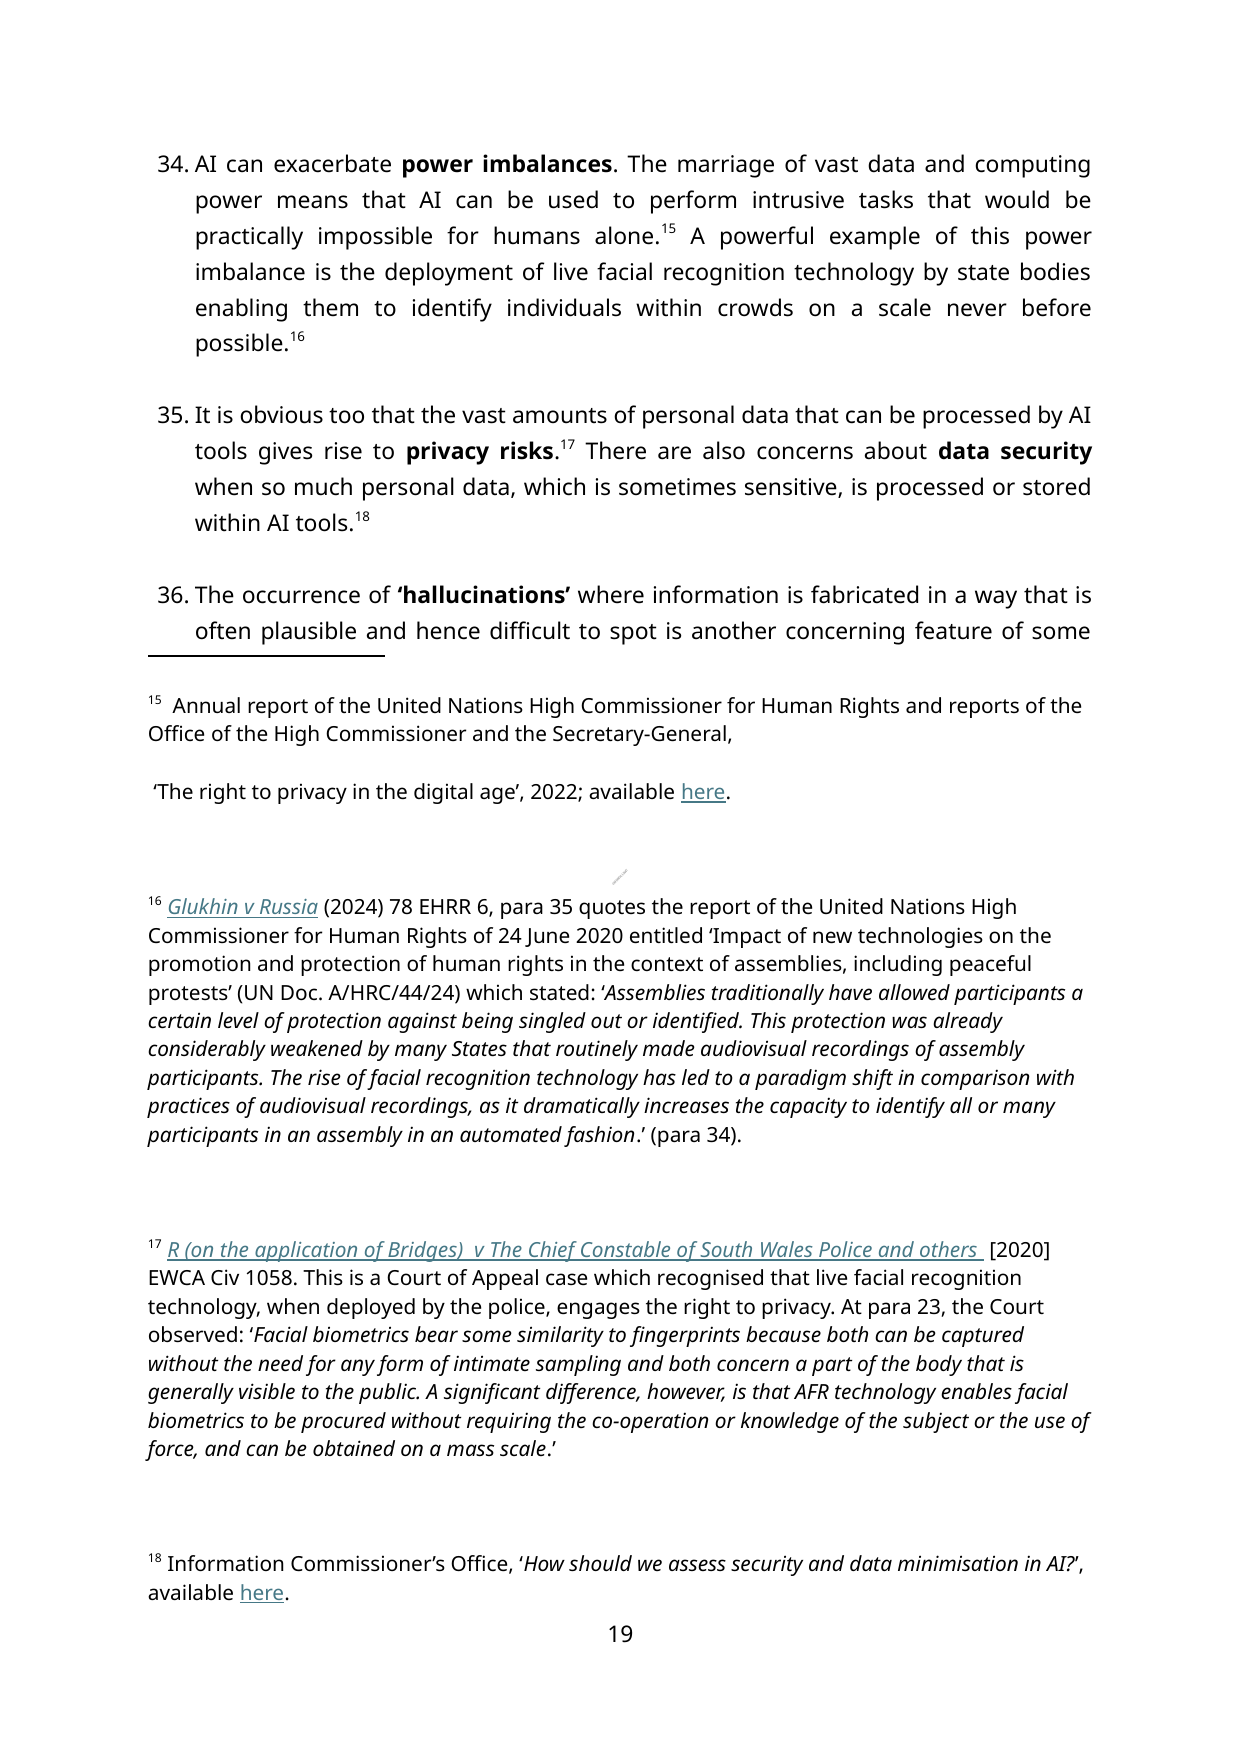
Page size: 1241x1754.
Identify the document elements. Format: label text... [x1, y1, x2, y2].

list ‘The right to privacy in the digital age’, 2022; available here. [148, 777, 1092, 806]
list It is obvious too that the vast amounts of personal data that can be processed by AI tools gives rise to privacy risks. There are also concerns about data security when so much personal data, which is sometimes sensitive, is processed or stored within AI tools. [157, 399, 1092, 538]
list Annual report of the United Nations High Commissioner for Human Rights and reports of the Office of the High Commissioner and the Secretary-General, [148, 691, 1092, 748]
list The occurrence of ‘hallucinations’ where information is fabricated in a way that is often plausible and hence difficult to spot is another concerning feature of some [157, 579, 1092, 646]
list AI can exacerbate power imbalances. The marriage of vast data and computing power means that AI can be used to perform intrusive tasks that would be practically impossible for humans alone. A powerful example of this power imbalance is the deployment of live facial recognition technology by state bodies enabling them to identify individuals within crowds on a scale never before possible. [157, 148, 1092, 359]
list R (on the application of Bridges) v The Chief Constable of South Wales Police and others [2020] EWCA Civ 1058. This is a Court of Appeal case which recognised that live facial recognition technology, when deployed by the police, engages the right to privacy. At para 23, the Court observed: ‘Facial biometrics bear some similarity to fingerprints because both can be captured without the need for any form of intimate sampling and both concern a part of the body that is generally visible to the public. A significant difference, however, is that AFR technology enables facial biometrics to be procured without requiring the co-operation or knowledge of the subject or the use of force, and can be obtained on a mass scale.’ [148, 1235, 1092, 1463]
list Information Commissioner’s Office, ‘How should we assess security and data minimisation in AI?’, available here. [148, 1549, 1092, 1606]
list Glukhin v Russia (2024) 78 EHRR 6, para 35 quotes the report of the United Nations High Commissioner for Human Rights of 24 June 2020 entitled ‘Impact of new technologies on the promotion and protection of human rights in the context of assemblies, including peaceful protests’ (UN Doc. A/HRC/44/24) which stated: ‘Assemblies traditionally have allowed participants a certain level of protection against being singled out or identified. This protection was already considerably weakened by many States that routinely made audiovisual recordings of assembly participants. The rise of facial recognition technology has led to a paradigm shift in comparison with practices of audiovisual recordings, as it dramatically increases the capacity to identify all or many participants in an assembly in an automated fashion.’ (para 34). [148, 892, 1092, 1148]
